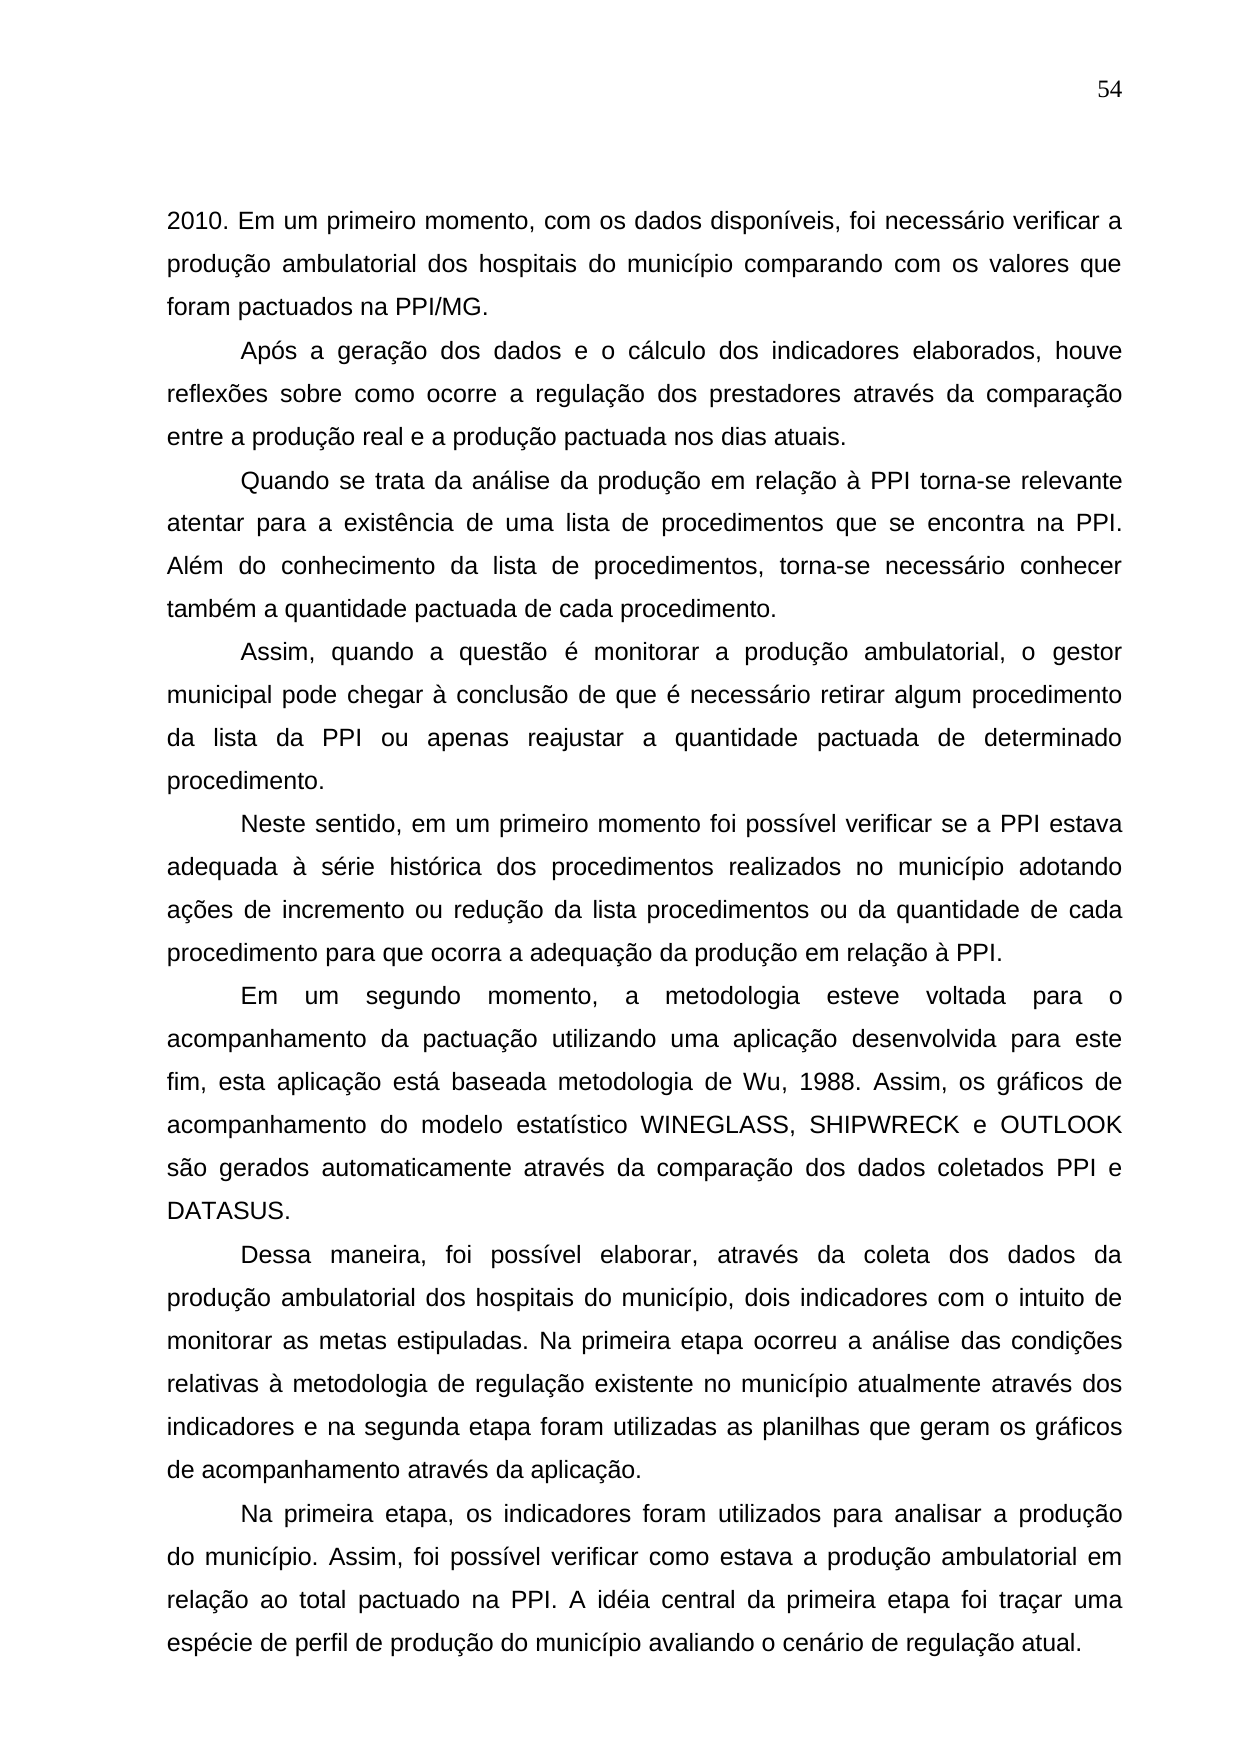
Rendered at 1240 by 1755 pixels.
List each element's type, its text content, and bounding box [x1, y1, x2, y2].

text Na primeira etapa, os indicadores foram utilizados para analisar a produção do município. Assim, foi possível verificar como estava a produção ambulatorial em relação ao total pactuado na PPI. A idéia central da primeira etapa foi traçar uma espécie de perfil de produção do município avaliando o cenário de regulação atual. [167, 1499, 1122, 1657]
text 2010. Em um primeiro momento, com os dados disponíveis, foi necessário verificar a produção ambulatorial dos hospitais do município comparando com os valores que foram pactuados na PPI/MG. [167, 206, 1122, 321]
text Dessa maneira, foi possível elaborar, através da coleta dos dados da produção ambulatorial dos hospitais do município, dois indicadores com o intuito de monitorar as metas estipuladas. Na primeira etapa ocorreu a análise das condições relativas à metodologia de regulação existente no município atualmente através dos indicadores e na segunda etapa foram utilizadas as planilhas que geram os gráficos de acompanhamento através da aplicação. [167, 1240, 1122, 1484]
text Assim, quando a questão é monitorar a produção ambulatorial, o gestor municipal pode chegar à conclusão de que é necessário retirar algum procedimento da lista da PPI ou apenas reajustar a quantidade pactuada de determinado procedimento. [167, 637, 1122, 794]
text Em um segundo momento, a metodologia esteve voltada para o acompanhamento da pactuação utilizando uma aplicação desenvolvida para este fim, esta aplicação está baseada metodologia de Wu, 1988. Assim, os gráficos de acompanhamento do modelo estatístico WINEGLASS, SHIPWRECK e OUTLOOK são gerados automaticamente através da comparação dos dados coletados PPI e DATASUS. [167, 981, 1122, 1225]
text Quando se trata da análise da produção em relação à PPI torna-se relevante atentar para a existência de uma lista de procedimentos que se encontra na PPI. Além do conhecimento da lista de procedimentos, torna-se necessário conhecer também a quantidade pactuada de cada procedimento. [167, 466, 1123, 623]
text Neste sentido, em um primeiro momento foi possível verificar se a PPI estava adequada à série histórica dos procedimentos realizados no município adotando ações de incremento ou redução da lista procedimentos ou da quantidade de cada procedimento para que ocorra a adequação da produção em relação à PPI. [167, 809, 1122, 966]
text Após a geração dos dados e o cálculo dos indicadores elaborados, houve reflexões sobre como ocorre a regulação dos prestadores através da comparação entre a produção real e a produção pactuada nos dias atuais. [167, 336, 1122, 451]
